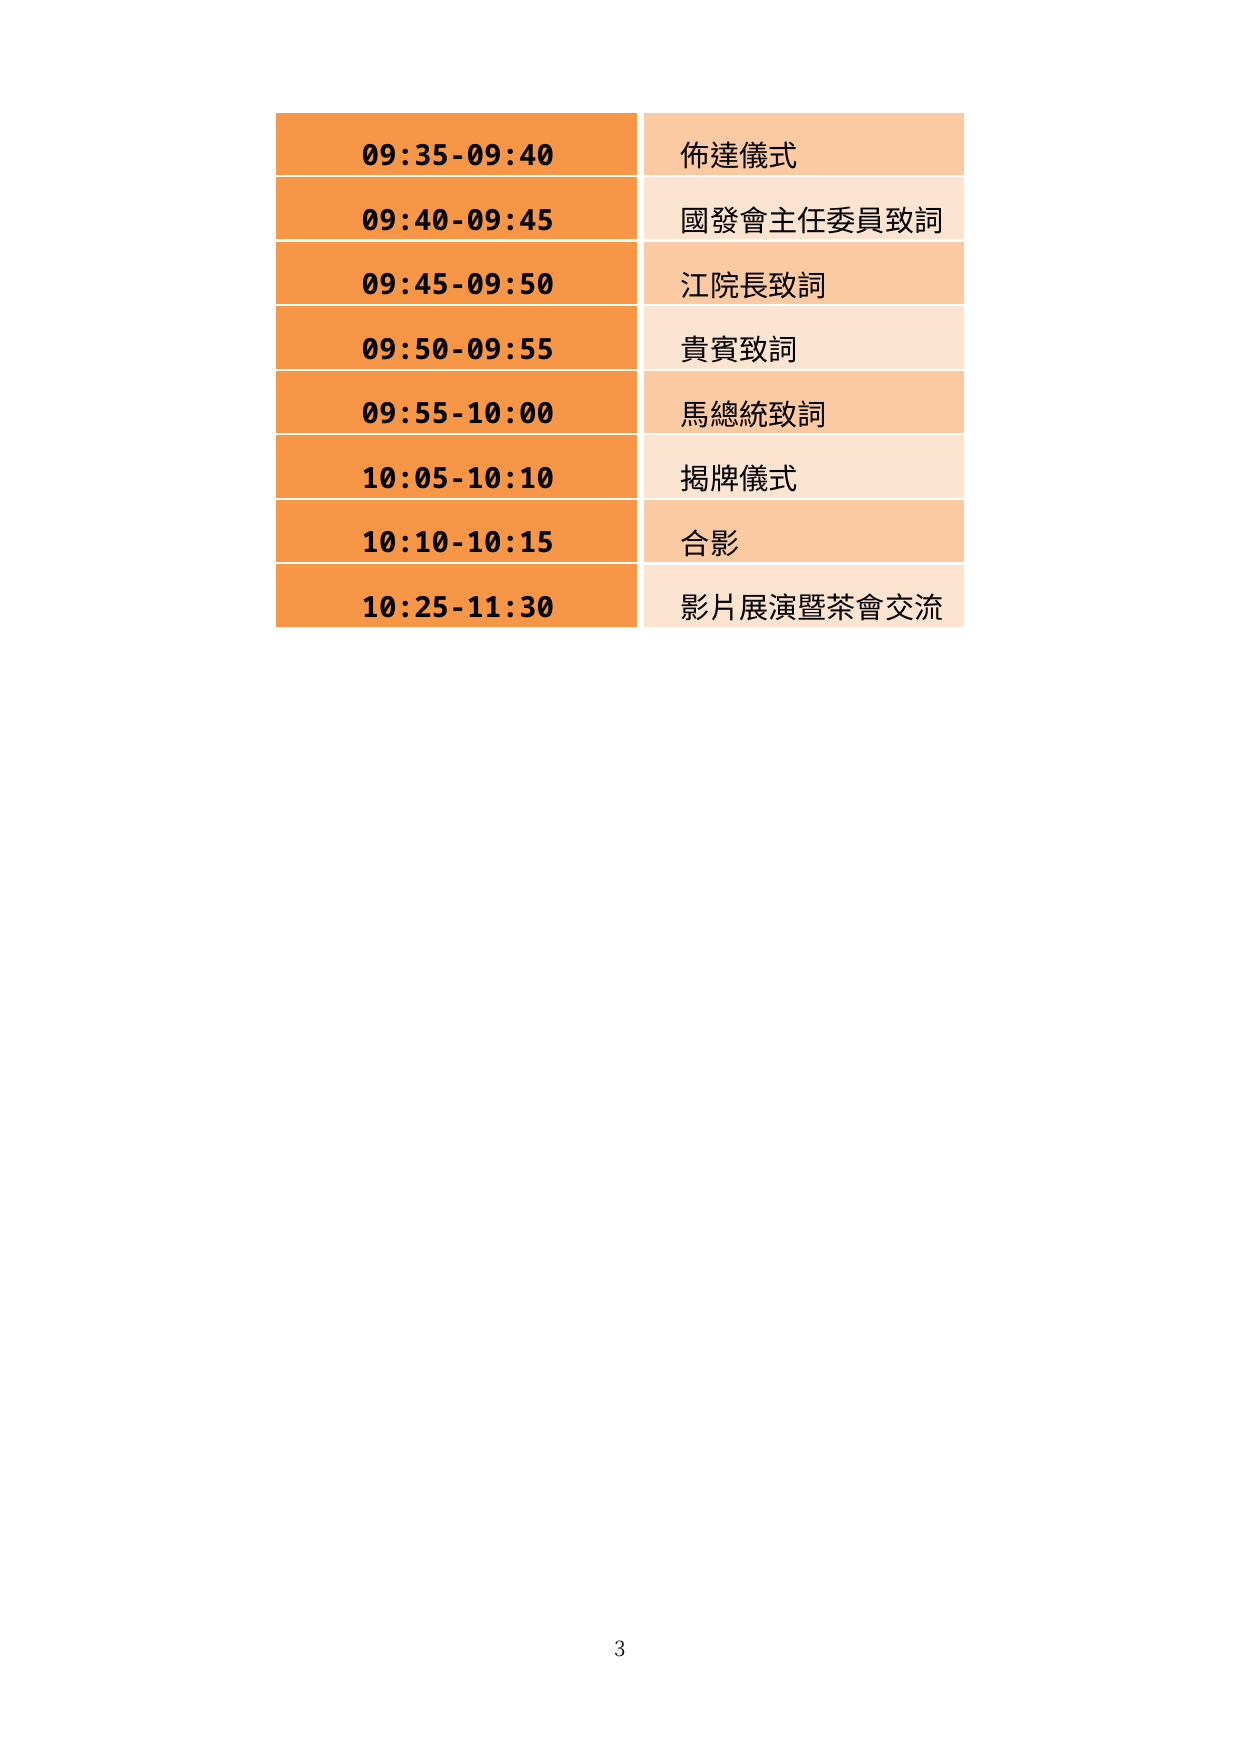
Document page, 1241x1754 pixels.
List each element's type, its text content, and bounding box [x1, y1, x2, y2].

table_cell 10:05-10:10 [276, 435, 637, 498]
table_cell 10:25-11:30 [276, 564, 637, 627]
table_cell 佈達儀式 [644, 113, 964, 175]
table_cell 揭牌儀式 [644, 435, 964, 498]
table_cell 09:40-09:45 [276, 177, 637, 239]
table_cell 合影 [644, 500, 964, 562]
table_cell 09:45-09:50 [276, 242, 637, 304]
table_cell 09:35-09:40 [276, 113, 637, 175]
table_cell 10:10-10:15 [276, 500, 637, 562]
table_cell 09:55-10:00 [276, 371, 637, 433]
table_cell 江院長致詞 [644, 242, 964, 304]
table_cell 國發會主任委員致詞 [644, 177, 964, 239]
table_cell 馬總統致詞 [644, 371, 964, 433]
table_cell 09:50-09:55 [276, 306, 637, 369]
table_cell 貴賓致詞 [644, 306, 964, 369]
table_cell 影片展演暨茶會交流 [644, 565, 964, 627]
